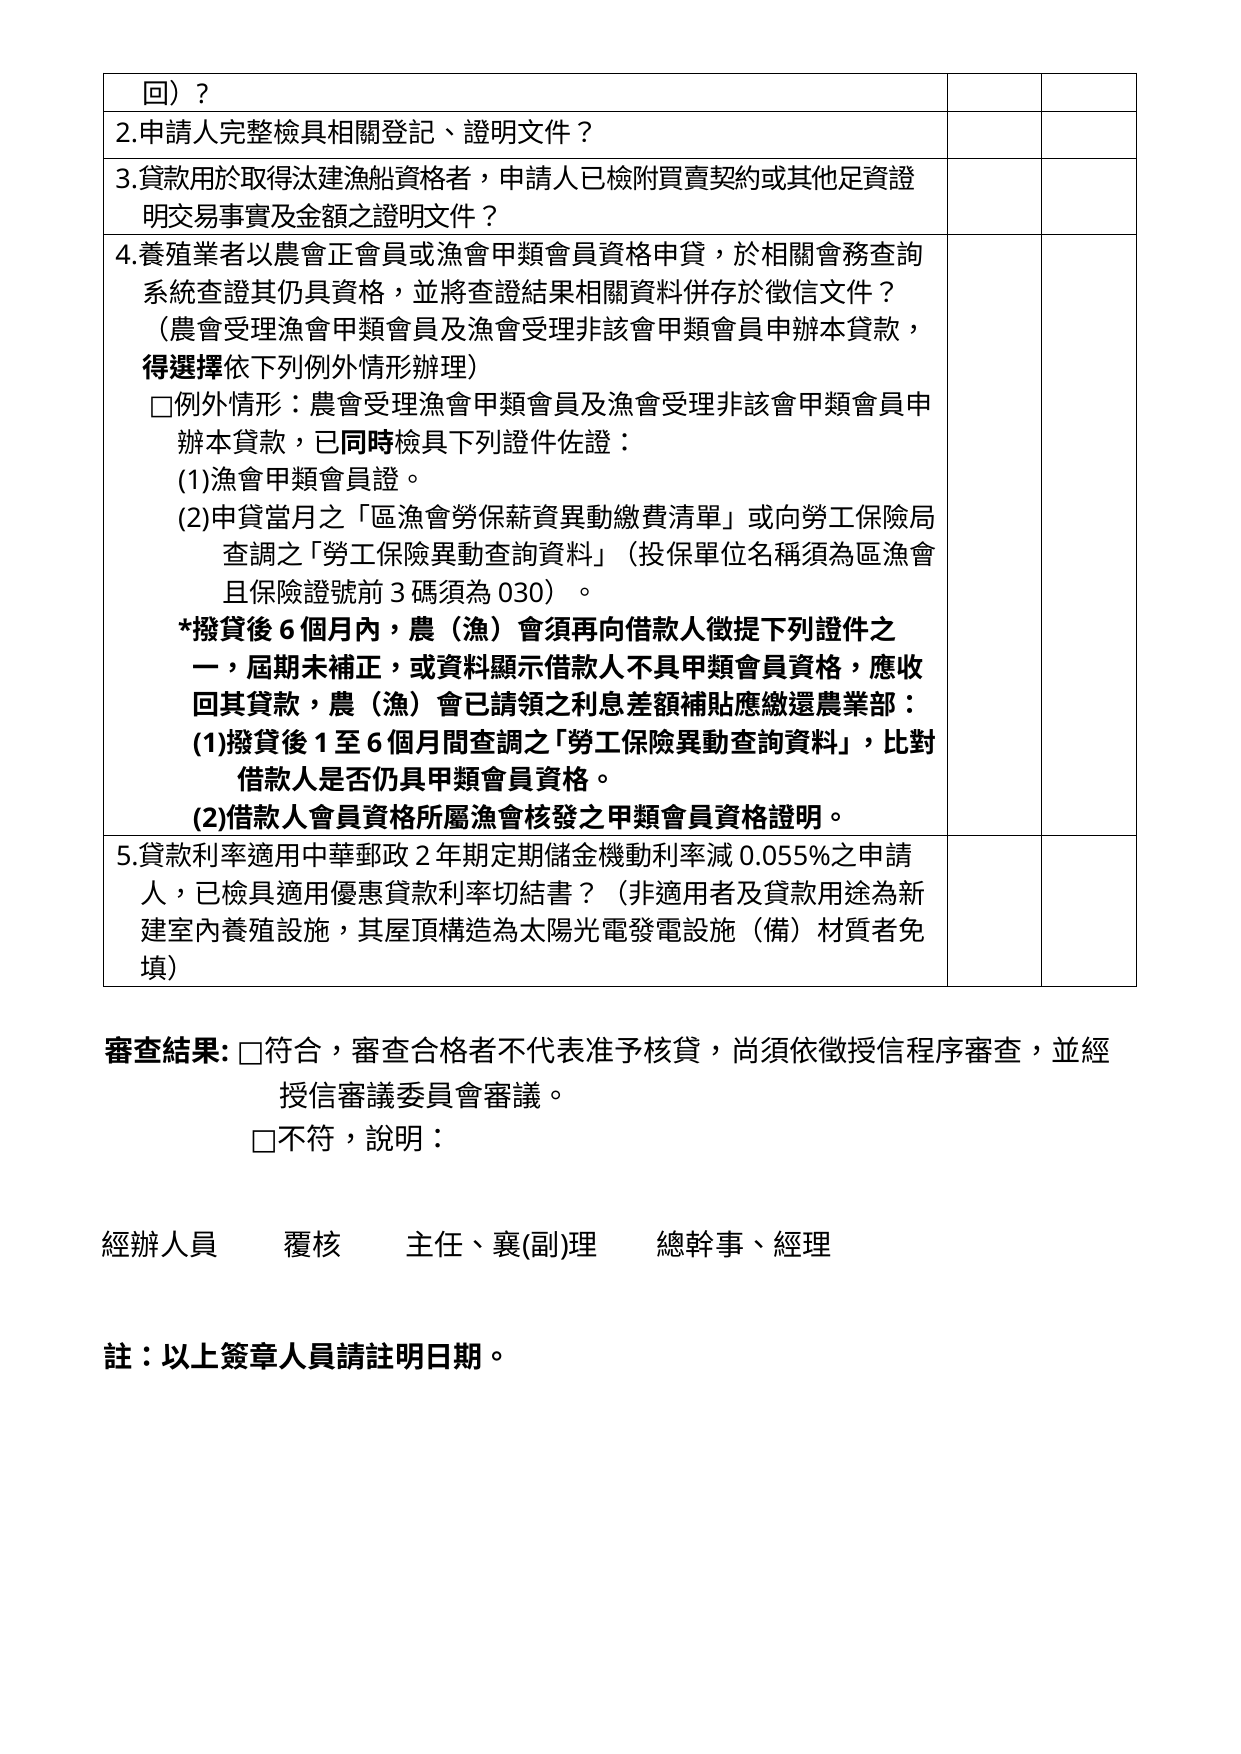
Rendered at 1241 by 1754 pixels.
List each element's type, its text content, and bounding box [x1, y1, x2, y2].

table_cell [1042, 159, 1136, 234]
table_cell [948, 235, 1041, 835]
text □不符，說明： [104, 1116, 1136, 1158]
text 註：以上簽章人員請註明日期。 [103, 1337, 1196, 1374]
table_cell [948, 836, 1041, 986]
table_cell 3.貸款用於取得汰建漁船資格者，申請人已檢附買賣契約或其他足資證明交易事實及金額之證明文件？ [104, 159, 947, 234]
table_cell [948, 159, 1041, 234]
table_cell [1042, 235, 1136, 835]
table_cell [1042, 836, 1136, 986]
table_cell [1042, 74, 1136, 111]
table_cell [948, 112, 1041, 158]
text 審查結果: □符合，審查合格者不代表准予核貸，尚須依徵授信程序審查，並經授信審議委員會審議。 [104, 1024, 1136, 1116]
table_cell [1042, 112, 1136, 158]
table_cell 2.申請人完整檢具相關登記、證明文件？ [104, 112, 947, 158]
table_cell [948, 74, 1041, 111]
table_cell 回）? [104, 74, 947, 111]
table_cell 4.養殖業者以農會正會員或漁會甲類會員資格申貸，於相關會務查詢系統查證其仍具資格，並將查證結果相關資料併存於徵信文件？（農會受理漁會甲類會員及漁會受理非該會甲類會員申辦本貸款，得選擇依下列例外情形辦理） □例外情形：農會受理漁會甲類會員及漁會受理非該會甲類會員申辦本貸款，已同時檢具下列證件佐證： (1)漁會甲類會員證。 (2)申貸當月之「區漁會勞保薪資異動繳費清單」或向勞工保險局查調之「勞工保險異動查詢資料」（投保單位名稱須為區漁會且保險證號前3碼須為030）。 *撥貸後6個月內，農（漁）會須再向借款人徵提下列證件之一，屆期未補正，或資料顯示借款人不具甲類會員資格，應收回其貸款，農（漁）會已請領之利息差額補貼應繳還農業部： (1)撥貸後1至6個月間查調之「勞工保險異動查詢資料」，比對借款人是否仍具甲類會員資格。 (2)借款人會員資格所屬漁會核發之甲類會員資格證明。 [104, 235, 947, 835]
table_cell 5.貸款利率適用中華郵政2年期定期儲金機動利率減0.055%之申請人，已檢具適用優惠貸款利率切結書？（非適用者及貸款用途為新建室內養殖設施，其屋頂構造為太陽光電發電設施（備）材質者免填） [104, 836, 947, 986]
text 經辦人員 覆核 主任、襄(副)理 總幹事、經理 [101, 1229, 1196, 1262]
